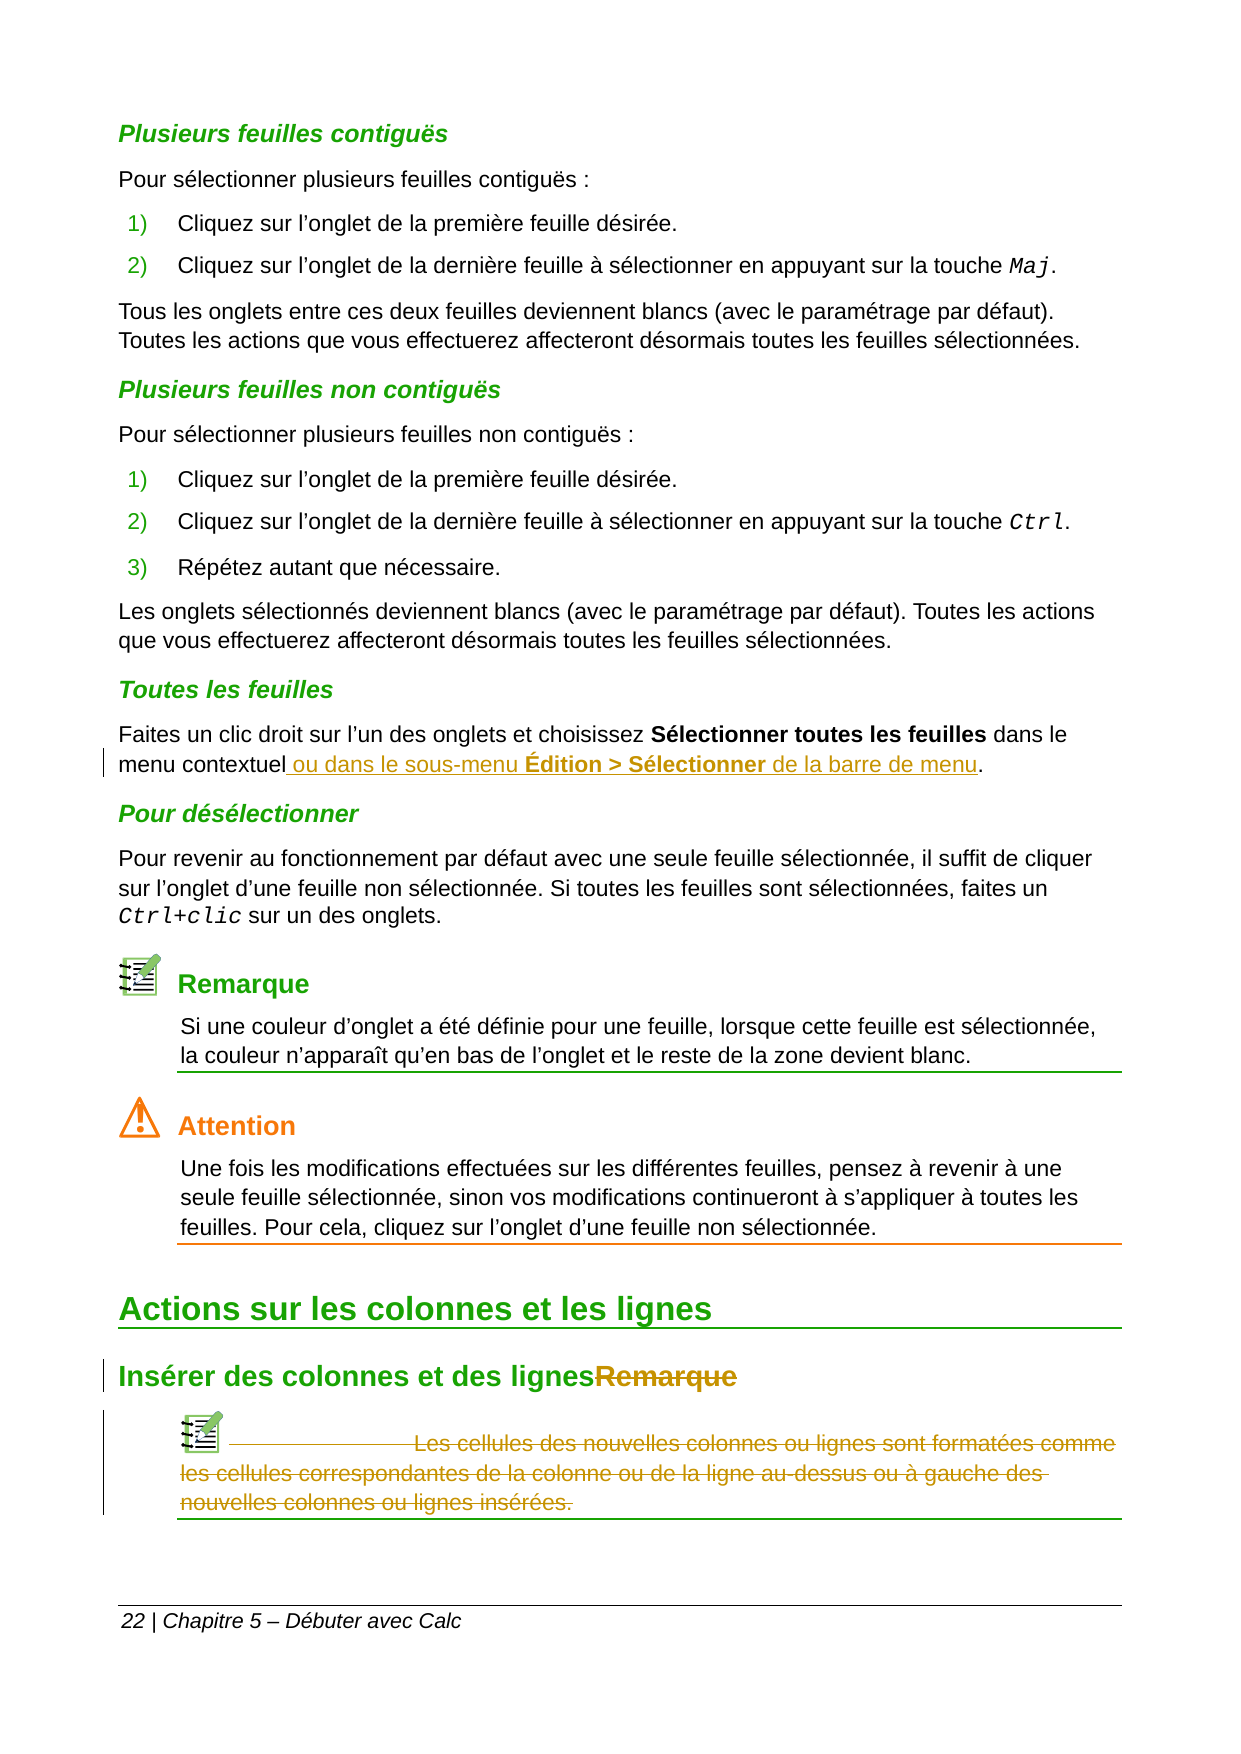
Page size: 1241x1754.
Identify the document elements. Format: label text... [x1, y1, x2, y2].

subtitle Plusieurs feuilles contiguës [118, 118, 1122, 148]
list Cliquez sur l’onglet de la première feuille désirée. [148, 462, 1122, 492]
list Cliquez sur l’onglet de la dernière feuille à sélectionner en appuyant sur la touche Maj. [148, 251, 1122, 280]
text Si une couleur d’onglet a été définie pour une feuille, lorsque cette feuille est sélectionnée, la couleur n’apparaît qu’en bas de l’onglet et le reste de la zone devient blanc. [177, 1007, 1122, 1071]
text Pour revenir au fonctionnement par défaut avec une seule feuille sélectionnée, il suffit de cliquer sur l’onglet d’une feuille non sélectionnée. Si toutes les feuilles sont sélectionnées, faites un Ctrl+clic sur un des onglets. [118, 842, 1122, 931]
list Répétez autant que nécessaire. [148, 551, 1122, 580]
subtitle Actions sur les colonnes et les lignes [118, 1289, 1122, 1327]
list Cliquez sur l’onglet de la première feuille désirée. [148, 206, 1122, 236]
list Cliquez sur l’onglet de la dernière feuille à sélectionner en appuyant sur la touche Ctrl. [148, 506, 1122, 536]
subtitle Insérer des colonnes et des lignes [118, 1359, 1122, 1392]
list Remarque [118, 953, 1122, 999]
text Une fois les modifications effectuées sur les différentes feuilles, pensez à revenir à une seule feuille sélectionnée, sinon vos modifications continueront à s’appliquer à toutes les feuilles. Pour cela, cliquez sur l’onglet d’une feuille non sélectionnée. [177, 1148, 1122, 1243]
text Les onglets sélectionnés deviennent blancs (avec le paramétrage par défaut). Toutes les actions que vous effectuerez affecteront désormais toutes les feuilles sélectionnées. [118, 594, 1122, 653]
subtitle Pour désélectionner [118, 798, 1122, 827]
text Faites un clic droit sur l’un des onglets et choisissez Sélectionner toutes les feuilles dans le menu contextuel ou dans le sous-menu Édition > Sélectionner de la barre de menu. [118, 718, 1122, 777]
subtitle Toutes les feuilles [118, 674, 1122, 703]
text Pour sélectionner plusieurs feuilles non contiguës : [118, 418, 1122, 448]
text Pour sélectionner plusieurs feuilles contiguës : [118, 162, 1122, 192]
text Tous les onglets entre ces deux feuilles deviennent blancs (avec le paramétrage par défaut). Toutes les actions que vous effectuerez affecteront désormais toutes les feuilles sélectionnées. [118, 294, 1122, 353]
list Attention [118, 1096, 1122, 1141]
subtitle Plusieurs feuilles non contiguës [118, 374, 1122, 403]
